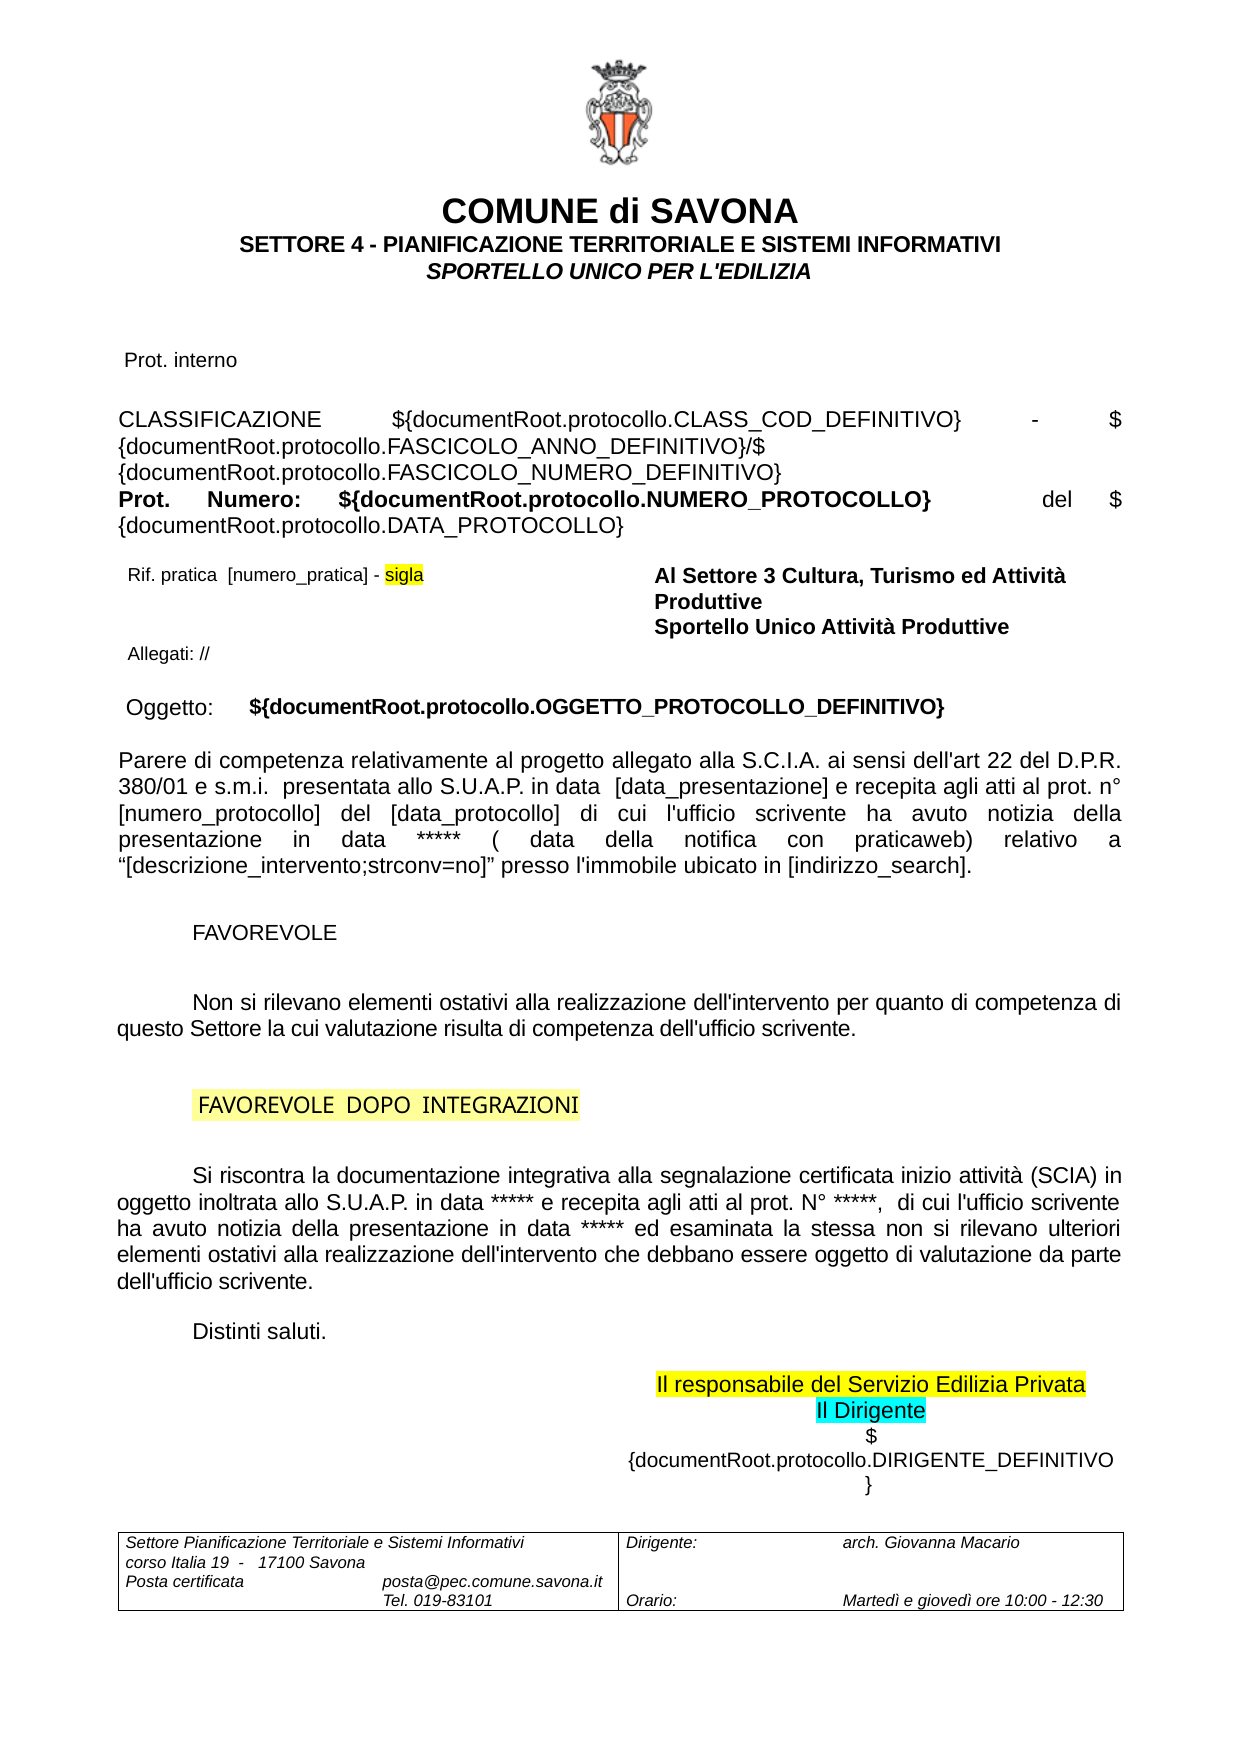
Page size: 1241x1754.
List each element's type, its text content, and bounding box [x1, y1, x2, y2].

picture [507, 54, 733, 182]
text FAVOREVOLE DOPO INTEGRAZIONI [118, 1089, 1122, 1121]
text Si riscontra la documentazione integrativa alla segnalazione certificata inizio attività (SCIA) in oggetto inoltrata allo S.U.A.P. in data ***** e recepita agli atti al prot. N° *****, di cui l'ufficio scrivente ha avuto notizia della presentazione in data ***** ed esaminata la stessa non si rilevano ulteriori elementi ostativi alla realizzazione dell'intervento che debbano essere oggetto di valutazione da parte dell'ufficio scrivente. [117, 1162, 1122, 1294]
text Prot. Numero: ${documentRoot.protocollo.NUMERO_PROTOCOLLO} del ${documentRoot.protocollo.DATA_PROTOCOLLO} [118, 486, 1122, 538]
table_header [451, 564, 647, 642]
table_header Oggetto: [118, 694, 236, 720]
table_cell ${documentRoot.protocollo.DIRIGENTE_DEFINITIVO} [620, 1424, 1122, 1495]
table_header [118, 1371, 620, 1423]
table_cell Allegati: // [120, 643, 451, 669]
table_header ${documentRoot.protocollo.OGGETTO_PROTOCOLLO_DEFINITIVO} [236, 694, 1123, 720]
table_header Rif. pratica [numero_pratica] - sigla [120, 564, 451, 642]
table_header [644, 342, 1123, 378]
text Parere di competenza relativamente al progetto allegato alla S.C.I.A. ai sensi dell'art 22 del D.P.R. 380/01 e s.m.i. presentata allo S.U.A.P. in data [data_presentazione] e recepita agli atti al prot. n° [numero_protocollo] del [data_protocollo] di cui l'ufficio scrivente ha avuto notizia della presentazione in data ***** ( data della notifica con praticaweb) relativo a “[descrizione_intervento;strconv=no]” presso l'immobile ubicato in [indirizzo_search]. [118, 747, 1122, 878]
text FAVOREVOLE [118, 920, 1122, 945]
text Non si rilevano elementi ostativi alla realizzazione dell'intervento per quanto di competenza di questo Settore la cui valutazione risulta di competenza dell'ufficio scrivente. [117, 988, 1122, 1041]
table_header Il responsabile del Servizio Edilizia Privata Il Dirigente [620, 1371, 1122, 1423]
text CLASSIFICAZIONE ${documentRoot.protocollo.CLASS_COD_DEFINITIVO} - ${documentRoot.protocollo.FASCICOLO_ANNO_DEFINITIVO}/${documentRoot.protocollo.FASCICOLO_NUMERO_DEFINITIVO} [118, 406, 1122, 486]
text Distinti saluti. [118, 1318, 1122, 1344]
table_cell [118, 1424, 620, 1495]
table_header Al Settore 3 Cultura, Turismo ed Attività Produttive Sportello Unico Attività Produttive [647, 564, 1120, 642]
table_header Prot. interno [118, 342, 644, 378]
table_cell [451, 643, 647, 669]
table_cell [647, 643, 1120, 669]
